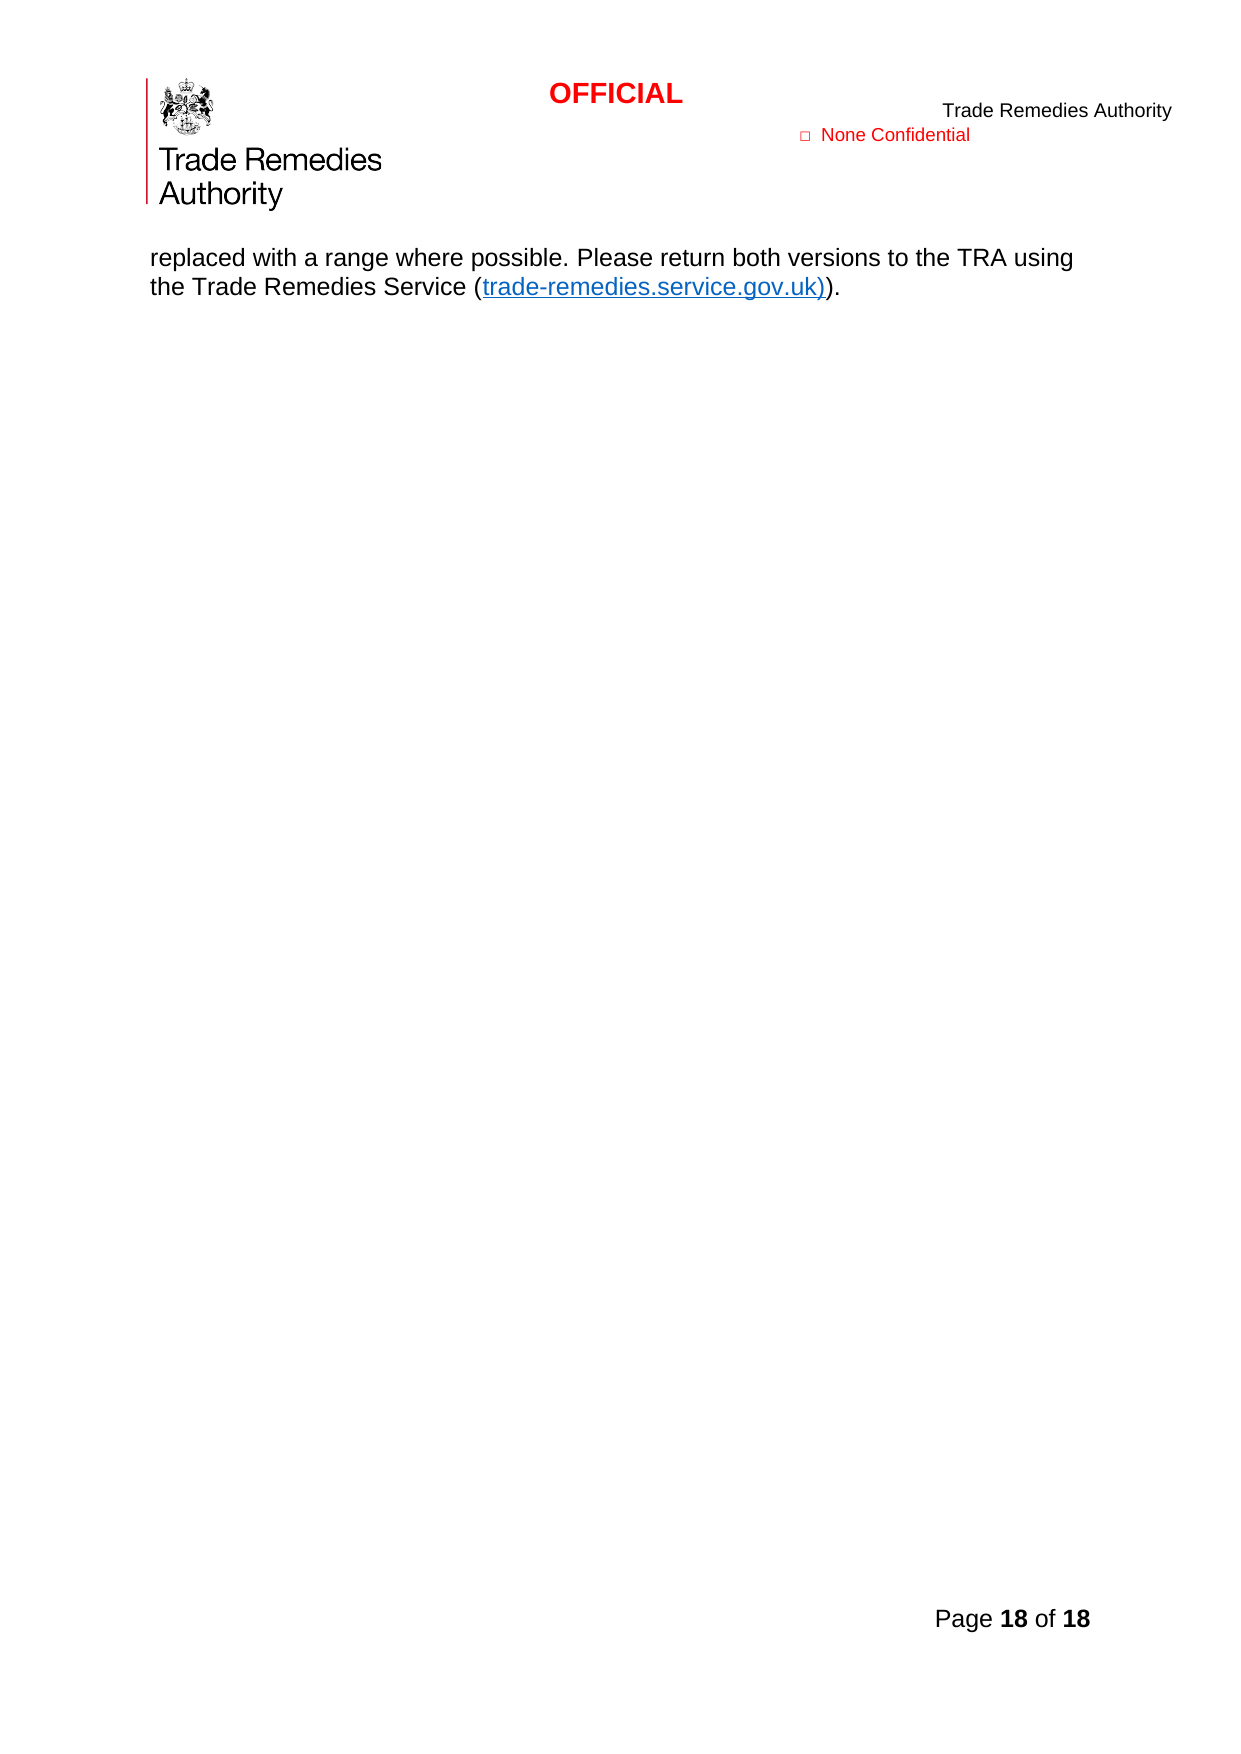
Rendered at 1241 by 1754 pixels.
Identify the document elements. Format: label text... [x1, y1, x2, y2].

text replaced with a range where possible. Please return both versions to the TRA using the Trade Remedies Service (trade-remedies.service.gov.uk)). [150, 243, 1090, 300]
